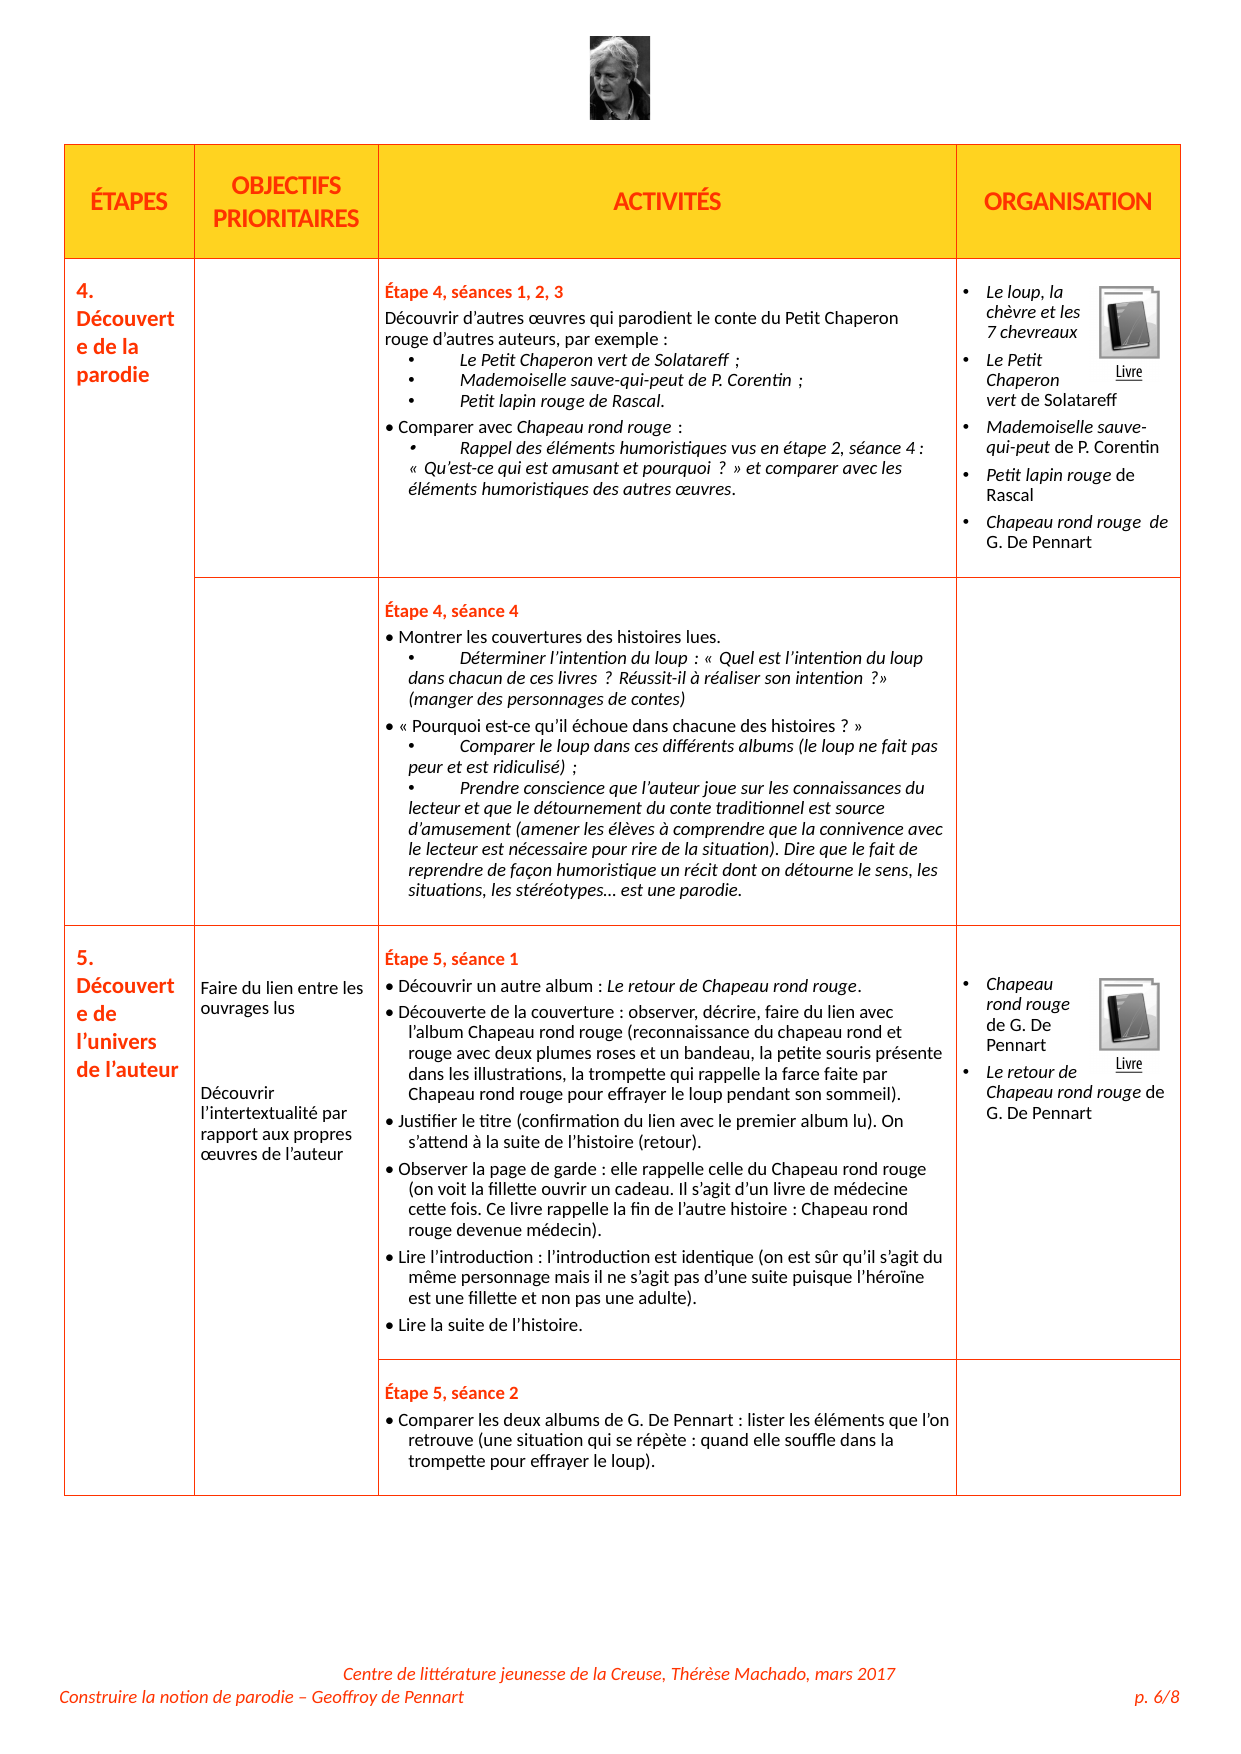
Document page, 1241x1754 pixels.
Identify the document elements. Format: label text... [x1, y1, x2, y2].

table_cell Étape 4, séance 4 • Montrer les couvertures des histoires lues. Déterminer l’intention du loup : « Quel est l’intention du loup dans chacun de ces livres ? Réussit-il à réaliser son intention ?» (manger des personnages de contes) • « Pourquoi est-ce qu’il échoue dans chacune des histoires ? » Comparer le loup dans ces différents albums (le loup ne fait pas peur et est ridiculisé) ; Prendre conscience que l’auteur joue sur les connaissances du lecteur et que le détournement du conte traditionnel est source d’amusement (amener les élèves à comprendre que la connivence avec le lecteur est nécessaire pour rire de la situation). Dire que le fait de reprendre de façon humoristique un récit dont on détourne le sens, les situations, les stéréotypes… est une parodie. [379, 578, 956, 925]
picture [1088, 286, 1161, 382]
table_cell 5. Découverte de l’univers de l’auteur [65, 926, 194, 1495]
table_cell Faire du lien entre les ouvrages lus Découvrir l’intertextualité par rapport aux propres œuvres de l’auteur [195, 926, 378, 1495]
table_header Organisation [957, 145, 1180, 258]
table_cell [957, 578, 1180, 925]
table_header Objectifs prioritaires [195, 145, 378, 258]
table_cell [195, 259, 378, 577]
table_cell 4. Découverte de la parodie [65, 259, 194, 925]
table_cell [957, 1360, 1180, 1495]
picture [1088, 978, 1161, 1074]
table_header Activités [379, 145, 956, 258]
table_cell [195, 578, 378, 925]
table_cell Le loup, la chèvre et les 7 chevreaux Le Petit Chaperon vert de Solatareff Mademoiselle sauve-qui-peut de P. Corentin Petit lapin rouge de Rascal Chapeau rond rouge de G. De Pennart [957, 259, 1180, 577]
table_header étapes [65, 145, 194, 258]
table_cell Étape 5, séance 1 • Découvrir un autre album : Le retour de Chapeau rond rouge. • Découverte de la couverture : observer, décrire, faire du lien avec l’album Chapeau rond rouge (reconnaissance du chapeau rond et rouge avec deux plumes roses et un bandeau, la petite souris présente dans les illustrations, la trompette qui rappelle la farce faite par Chapeau rond rouge pour effrayer le loup pendant son sommeil). • Justifier le titre (confirmation du lien avec le premier album lu). On s’attend à la suite de l’histoire (retour). • Observer la page de garde : elle rappelle celle du Chapeau rond rouge (on voit la fillette ouvrir un cadeau. Il s’agit d’un livre de médecine cette fois. Ce livre rappelle la fin de l’autre histoire : Chapeau rond rouge devenue médecin). • Lire l’introduction : l’introduction est identique (on est sûr qu’il s’agit du même personnage mais il ne s’agit pas d’une suite puisque l’héroïne est une fillette et non pas une adulte). • Lire la suite de l’histoire. [379, 926, 956, 1359]
table_cell Chapeau rond rouge de G. De Pennart Le retour de Chapeau rond rouge de G. De Pennart [957, 926, 1180, 1359]
picture [589, 36, 651, 120]
table_cell Étape 4, séances 1, 2, 3 Découvrir d’autres œuvres qui parodient le conte du Petit Chaperon rouge d’autres auteurs, par exemple : Le Petit Chaperon vert de Solatareff ; Mademoiselle sauve-qui-peut de P. Corentin ; Petit lapin rouge de Rascal. • Comparer avec Chapeau rond rouge : Rappel des éléments humoristiques vus en étape 2, séance 4 : « Qu’est-ce qui est amusant et pourquoi ? » et comparer avec les éléments humoristiques des autres œuvres. [379, 259, 956, 577]
table_cell Étape 5, séance 2 • Comparer les deux albums de G. De Pennart : lister les éléments que l’on retrouve (une situation qui se répète : quand elle souffle dans la trompette pour effrayer le loup). [379, 1360, 956, 1495]
